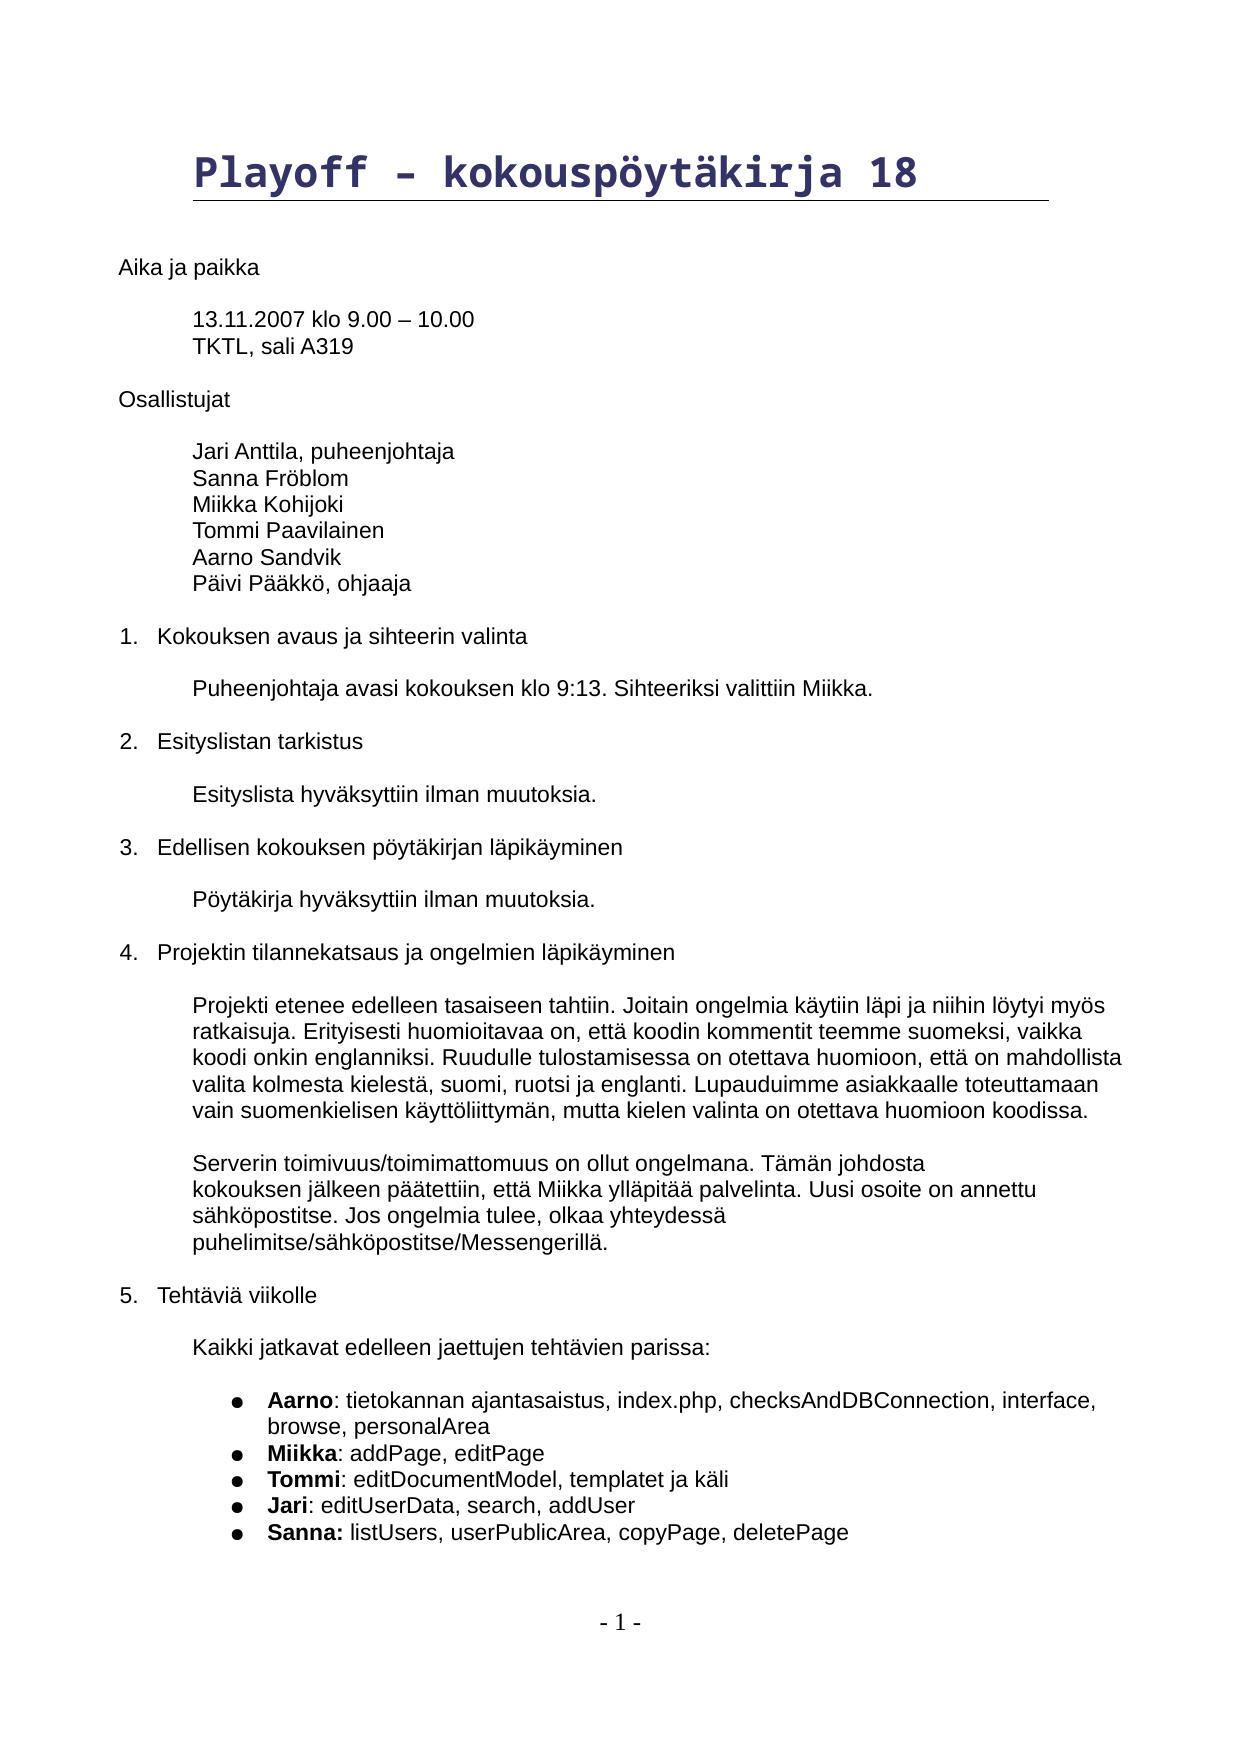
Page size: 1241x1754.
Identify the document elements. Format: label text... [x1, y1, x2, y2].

text Puheenjohtaja avasi kokouksen klo 9:13. Sihteeriksi valittiin Miikka. [44, 675, 1122, 702]
list Projektin tilannekatsaus ja ongelmien läpikäyminen [119, 939, 1122, 965]
text Tommi Paavilainen [118, 517, 1122, 544]
list Tehtäviä viikolle [119, 1282, 1122, 1308]
text Jari Anttila, puheenjohtaja [118, 438, 1122, 464]
text Osallistujat [118, 386, 1122, 412]
text Serverin toimivuus/toimimattomuus on ollut ongelmana. Tämän johdosta kokouksen jälkeen päätettiin, että Miikka ylläpitää palvelinta. Uusi osoite on annettu sähköpostitse. Jos ongelmia tulee, olkaa yhteydessä puhelimitse/sähköpostitse/Messengerillä. [44, 1150, 1122, 1255]
text Sanna Fröblom [118, 464, 1122, 491]
text 13.11.2007 klo 9.00 – 10.00 [118, 306, 1122, 333]
list Esityslistan tarkistus [119, 728, 1122, 754]
text Aarno Sandvik [118, 544, 1122, 570]
subtitle Playoff – kokouspöytäkirja 18 [193, 143, 1049, 200]
list Kaikki jatkavat edelleen jaettujen tehtävien parissa: [192, 1334, 1122, 1361]
list Edellisen kokouksen pöytäkirjan läpikäyminen [119, 833, 1122, 860]
text Projekti etenee edelleen tasaiseen tahtiin. Joitain ongelmia käytiin läpi ja niihin löytyi myös ratkaisuja. Erityisesti huomioitavaa on, että koodin kommentit teemme suomeksi, vaikka koodi onkin englanniksi. Ruudulle tulostamisessa on otettava huomioon, että on mahdollista valita kolmesta kielestä, suomi, ruotsi ja englanti. Lupauduimme asiakkaalle toteuttamaan vain suomenkielisen käyttöliittymän, mutta kielen valinta on otettava huomioon koodissa. [44, 992, 1122, 1123]
list Miikka: addPage, editPage [229, 1440, 1122, 1466]
text Esityslista hyväksyttiin ilman muutoksia. [44, 781, 1122, 807]
text TKTL, sali A319 [118, 333, 1122, 359]
text Miikka Kohijoki [118, 491, 1122, 517]
list Tommi: editDocumentModel, templatet ja käli [229, 1466, 1122, 1492]
list Jari: editUserData, search, addUser [229, 1492, 1122, 1519]
list Sanna: listUsers, userPublicArea, copyPage, deletePage [229, 1519, 1122, 1545]
list Aarno: tietokannan ajantasaistus, index.php, checksAndDBConnection, interface, browse, personalArea [229, 1387, 1122, 1440]
list Kokouksen avaus ja sihteerin valinta [119, 623, 1122, 649]
text Päivi Pääkkö, ohjaaja [118, 570, 1122, 596]
text Pöytäkirja hyväksyttiin ilman muutoksia. [44, 886, 1122, 913]
text Aika ja paikka [118, 254, 1122, 280]
